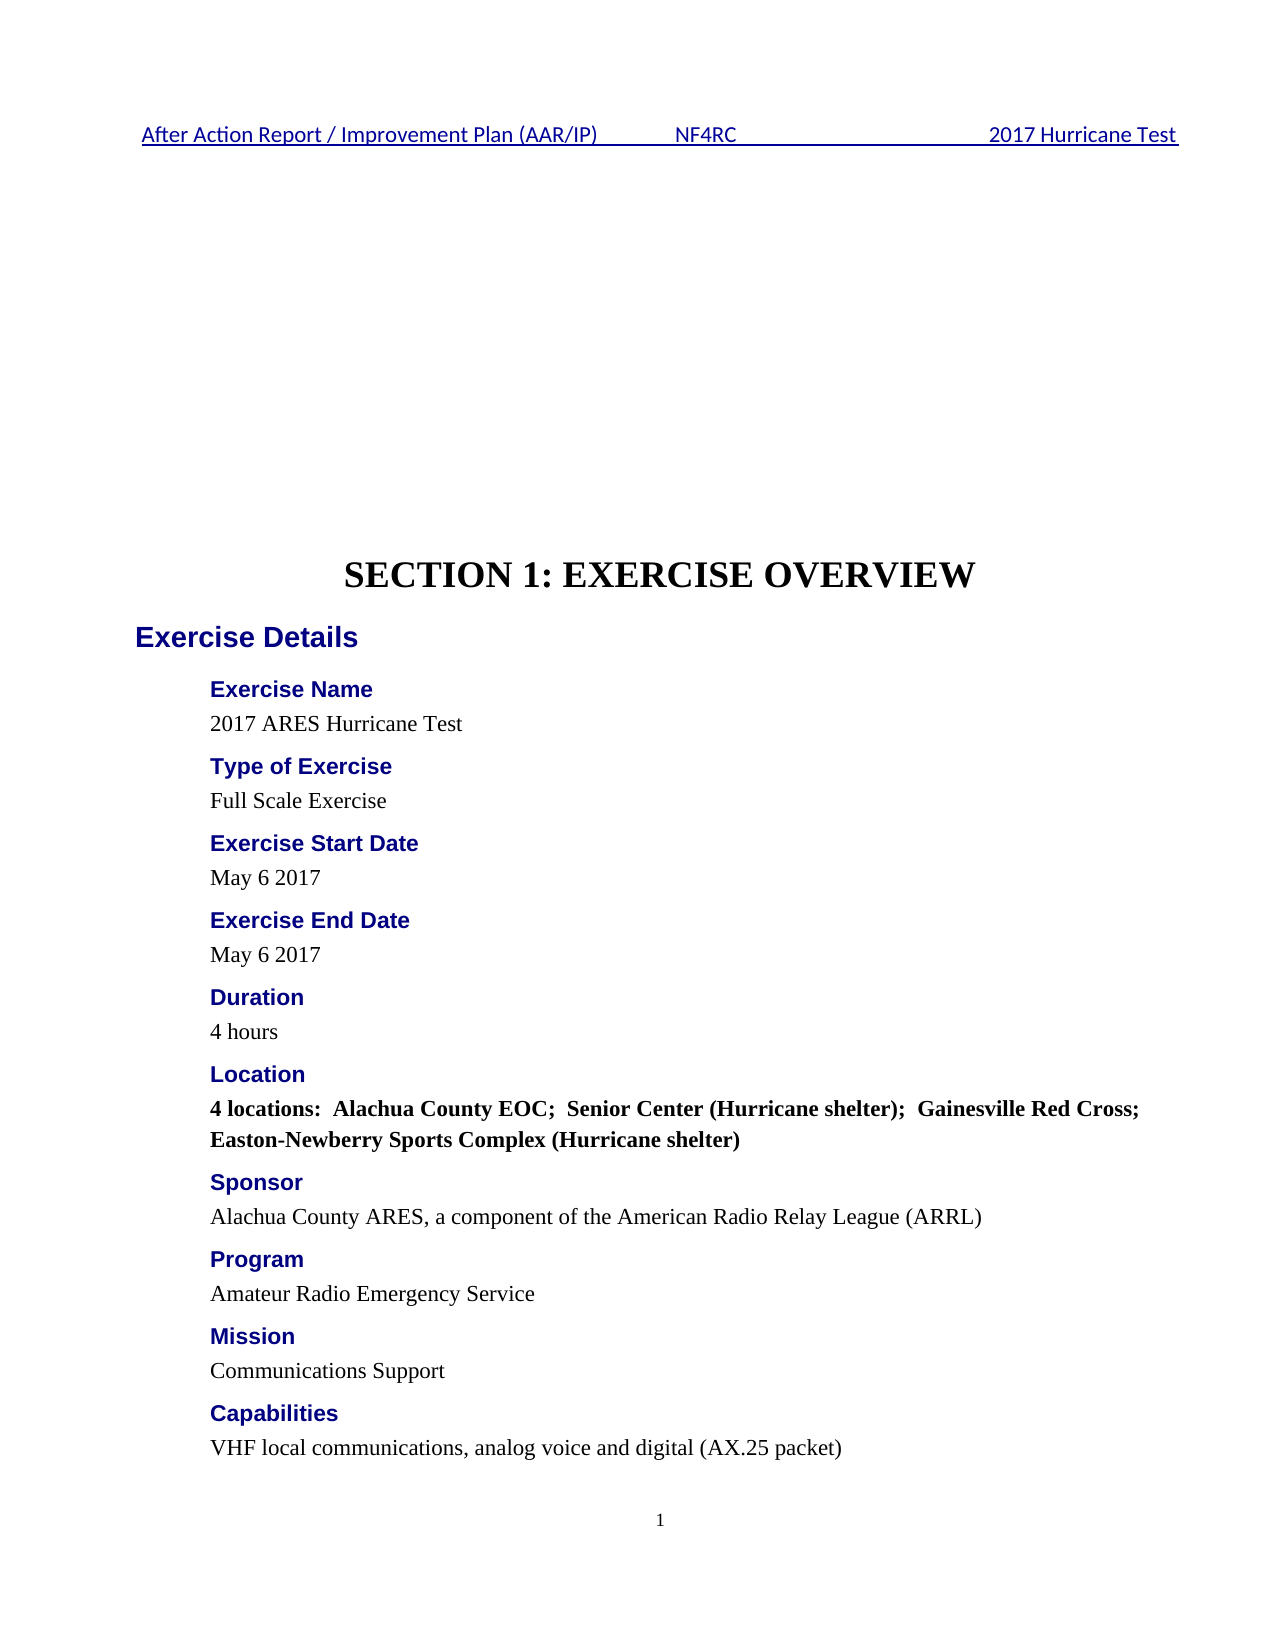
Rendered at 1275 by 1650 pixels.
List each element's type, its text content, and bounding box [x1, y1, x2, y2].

text Duration [135, 984, 1185, 1010]
text Amateur Radio Emergency Service [210, 1280, 1185, 1306]
text Sponsor [135, 1168, 1185, 1195]
text Exercise Start Date [135, 830, 1185, 856]
text Exercise End Date [135, 907, 1185, 933]
text Full Scale Exercise [210, 787, 1185, 813]
text Type of Exercise [135, 753, 1185, 779]
title Section 1: Exercise Overview [135, 552, 1185, 596]
text Exercise Details [135, 621, 1185, 654]
text 4 locations: Alachua County EOC; Senior Center (Hurricane shelter); Gainesville Red Cross; Easton-Newberry Sports Complex (Hurricane shelter) [210, 1096, 1185, 1152]
text Capabilities [210, 1400, 1185, 1426]
text Location [135, 1061, 1185, 1087]
text Mission [210, 1323, 1185, 1349]
text 4 hours [210, 1018, 1185, 1045]
text May 6 2017 [210, 864, 1185, 891]
text Exercise Name [135, 676, 1185, 702]
text 2017 ARES Hurricane Test [210, 710, 1185, 736]
text May 6 2017 [210, 941, 1185, 968]
text Communications Support [210, 1357, 1185, 1383]
text Program [210, 1246, 1185, 1272]
text VHF local communications, analog voice and digital (AX.25 packet) [210, 1434, 1185, 1460]
text Alachua County ARES, a component of the American Radio Relay League (ARRL) [210, 1203, 1185, 1229]
